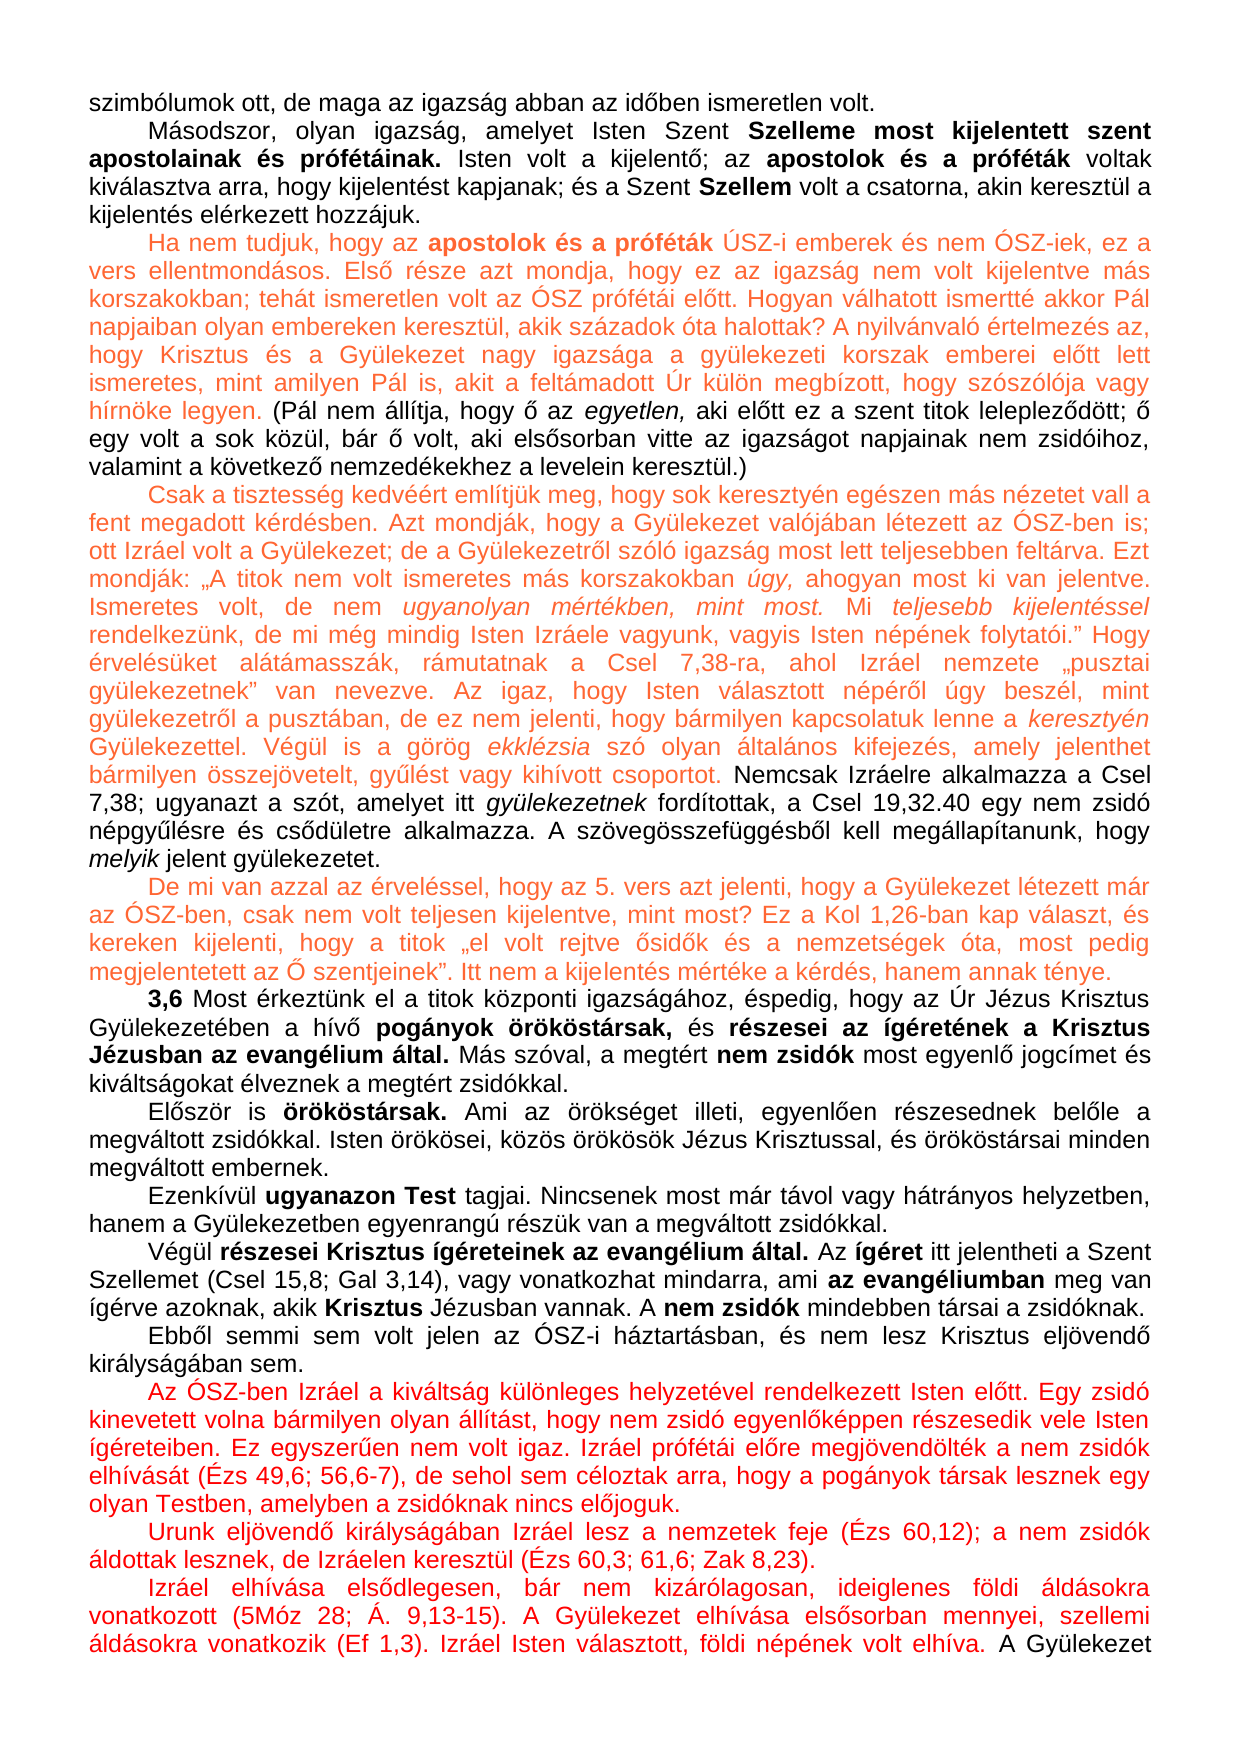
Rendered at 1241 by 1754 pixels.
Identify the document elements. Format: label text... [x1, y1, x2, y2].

text De mi van azzal az érveléssel, hogy az 5. vers azt jelenti, hogy a Gyülekezet létezett már az ÓSZ-ben, csak nem volt teljesen kijelentve, mint most? Ez a Kol 1,26-ban kap választ, és kereken kijelenti, hogy a titok „el volt rejtve ősidők és a nemzetségek óta, most pedig megjelentetett az Ő szentjeinek”. Itt nem a kije­lentés mértéke a kérdés, hanem annak ténye. [88, 873, 1152, 985]
text Csak a tisztesség kedvéért említjük meg, hogy sok keresztyén egészen más nézetet vall a fent megadott kérdésben. Azt mondják, hogy a Gyülekezet valójában létezett az ÓSZ-ben is; ott Izráel volt a Gyülekezet; de a Gyülekezetről szóló igazság most lett teljesebben feltárva. Ezt mondják: „A titok nem volt ismeretes más korszakokban úgy, ahogyan most ki van jelentve. Ismeretes volt, de nem ugyanolyan mértékben, mint most. Mi teljesebb kijelentéssel rendelkezünk, de mi még mindig Isten Izráele vagyunk, vagyis Isten népének folytatói.” Hogy érvelésüket alátámasszák, rámutatnak a Csel 7,38-ra, ahol Izráel nemzete „pusztai gyülekezetnek” van nevezve. Az igaz, hogy Isten választott népéről úgy beszél, mint gyülekezetről a pusztában, de ez nem jelenti, hogy bármilyen kapcsolatuk lenne a keresztyén Gyülekezettel. Végül is a görög ekklézsia szó olyan általános kifejezés, amely jelenthet bármilyen összejövetelt, gyűlést vagy kihívott csoportot. Nemcsak Izráelre alkalmazza a Csel 7,38; ugyanazt a szót, amelyet itt gyülekezetnek fordítottak, a Csel 19,32.40 egy nem zsidó népgyűlésre és csődületre alkalmazza. A szövegösszefüggésből kell megállapítanunk, hogy melyik jelent gyülekezetet. [88, 481, 1152, 873]
text Végül részesei Krisztus ígéreteinek az evangélium által. Az ígéret itt jelentheti a Szent Szellemet (Csel 15,8; Gal 3,14), vagy vonatkozhat mindarra, ami az evangéliumban meg van ígérve azoknak, akik Krisztus Jézusban vannak. A nem zsidók mindebben társai a zsidóknak. [88, 1237, 1152, 1321]
text Másodszor, olyan igazság, amelyet Isten Szent Szelleme most kijelentett szent apostolainak és prófétáinak. Isten volt a kijelentő; az apostolok és a próféták voltak kiválasztva arra, hogy kijelentést kapjanak; és a Szent Szellem volt a csatorna, akin keresztül a kijelentés elérkezett hozzájuk. [88, 117, 1152, 229]
text Az ÓSZ-ben Izráel a kiváltság különleges helyzetével rendelkezett Isten előtt. Egy zsidó kinevetett volna bármilyen olyan állítást, hogy nem zsidó egyenlőképpen részesedik vele Isten ígéreteiben. Ez egyszerűen nem volt igaz. Izráel prófétái előre megjövendölték a nem zsidók elhívását (Ézs 49,6; 56,6-7), de sehol sem céloztak arra, hogy a pogányok társak lesznek egy olyan Testben, amelyben a zsidóknak nincs előjoguk. [88, 1377, 1152, 1518]
text Először is örököstársak. Ami az örökséget illeti, egyenlően részesednek belőle a megváltott zsidókkal. Isten örökösei, közös örökösök Jézus Krisztussal, és örököstársai minden megváltott embernek. [88, 1097, 1152, 1181]
text 3,6 Most érkeztünk el a titok központi igazságához, éspedig, hogy az Úr Jézus Krisztus Gyülekezetében a hívő pogányok örököstársak, és részesei az ígéretének a Krisztus Jézusban az evangélium által. Más szóval, a megtért nem zsidók most egyenlő jogcímet és kiváltságokat élveznek a megtért zsidókkal. [88, 985, 1152, 1097]
text Ha nem tudjuk, hogy az apostolok és a próféták ÚSZ‑i emberek és nem ÓSZ-iek, ez a vers ellentmondásos. Első része azt mondja, hogy ez az igazság nem volt kijelentve más korszakokban; tehát ismeretlen volt az ÓSZ prófétái előtt. Hogyan válhatott ismertté akkor Pál napjaiban olyan embereken keresztül, akik századok óta halottak? A nyilvánvaló értelmezés az, hogy Krisztus és a Gyülekezet nagy igazsága a gyülekezeti korszak emberei előtt lett ismeretes, mint amilyen Pál is, akit a feltámadott Úr külön megbízott, hogy szószólója vagy hírnöke legyen. (Pál nem állítja, hogy ő az egyetlen, aki előtt ez a szent titok lelepleződött; ő egy volt a sok közül, bár ő volt, aki elsősorban vitte az igazságot napjainak nem zsidóihoz, valamint a következő nemzedékekhez a levelein keresztül.) [88, 229, 1152, 481]
text Ebből semmi sem volt jelen az ÓSZ‑i háztartásban, és nem lesz Krisztus eljövendő királyságában sem. [88, 1321, 1152, 1377]
text Izráel elhívása elsődlegesen, bár nem kizárólagosan, ideiglenes földi áldásokra vonatkozott (5Móz 28; Á. 9,13-15). A Gyülekezet elhívása elsősorban mennyei, szellemi áldásokra vonatkozik (Ef 1,3). Izráel Isten választott, földi népének volt elhíva. A Gyülekezet [88, 1574, 1152, 1658]
text Ezenkívül ugyanazon Test tagjai. Nincsenek most már távol vagy hátrányos helyzetben, hanem a Gyülekezetben egyenrangú részük van a megváltott zsidókkal. [88, 1181, 1152, 1237]
text szimbólumok ott, de maga az igazság abban az időben ismeretlen volt. [88, 88, 1152, 117]
text Urunk eljövendő királyságában Izráel lesz a nemzetek feje (Ézs 60,12); a nem zsidók áldottak lesznek, de Izráelen keresztül (Ézs 60,3; 61,6; Zak 8,23). [88, 1518, 1152, 1574]
